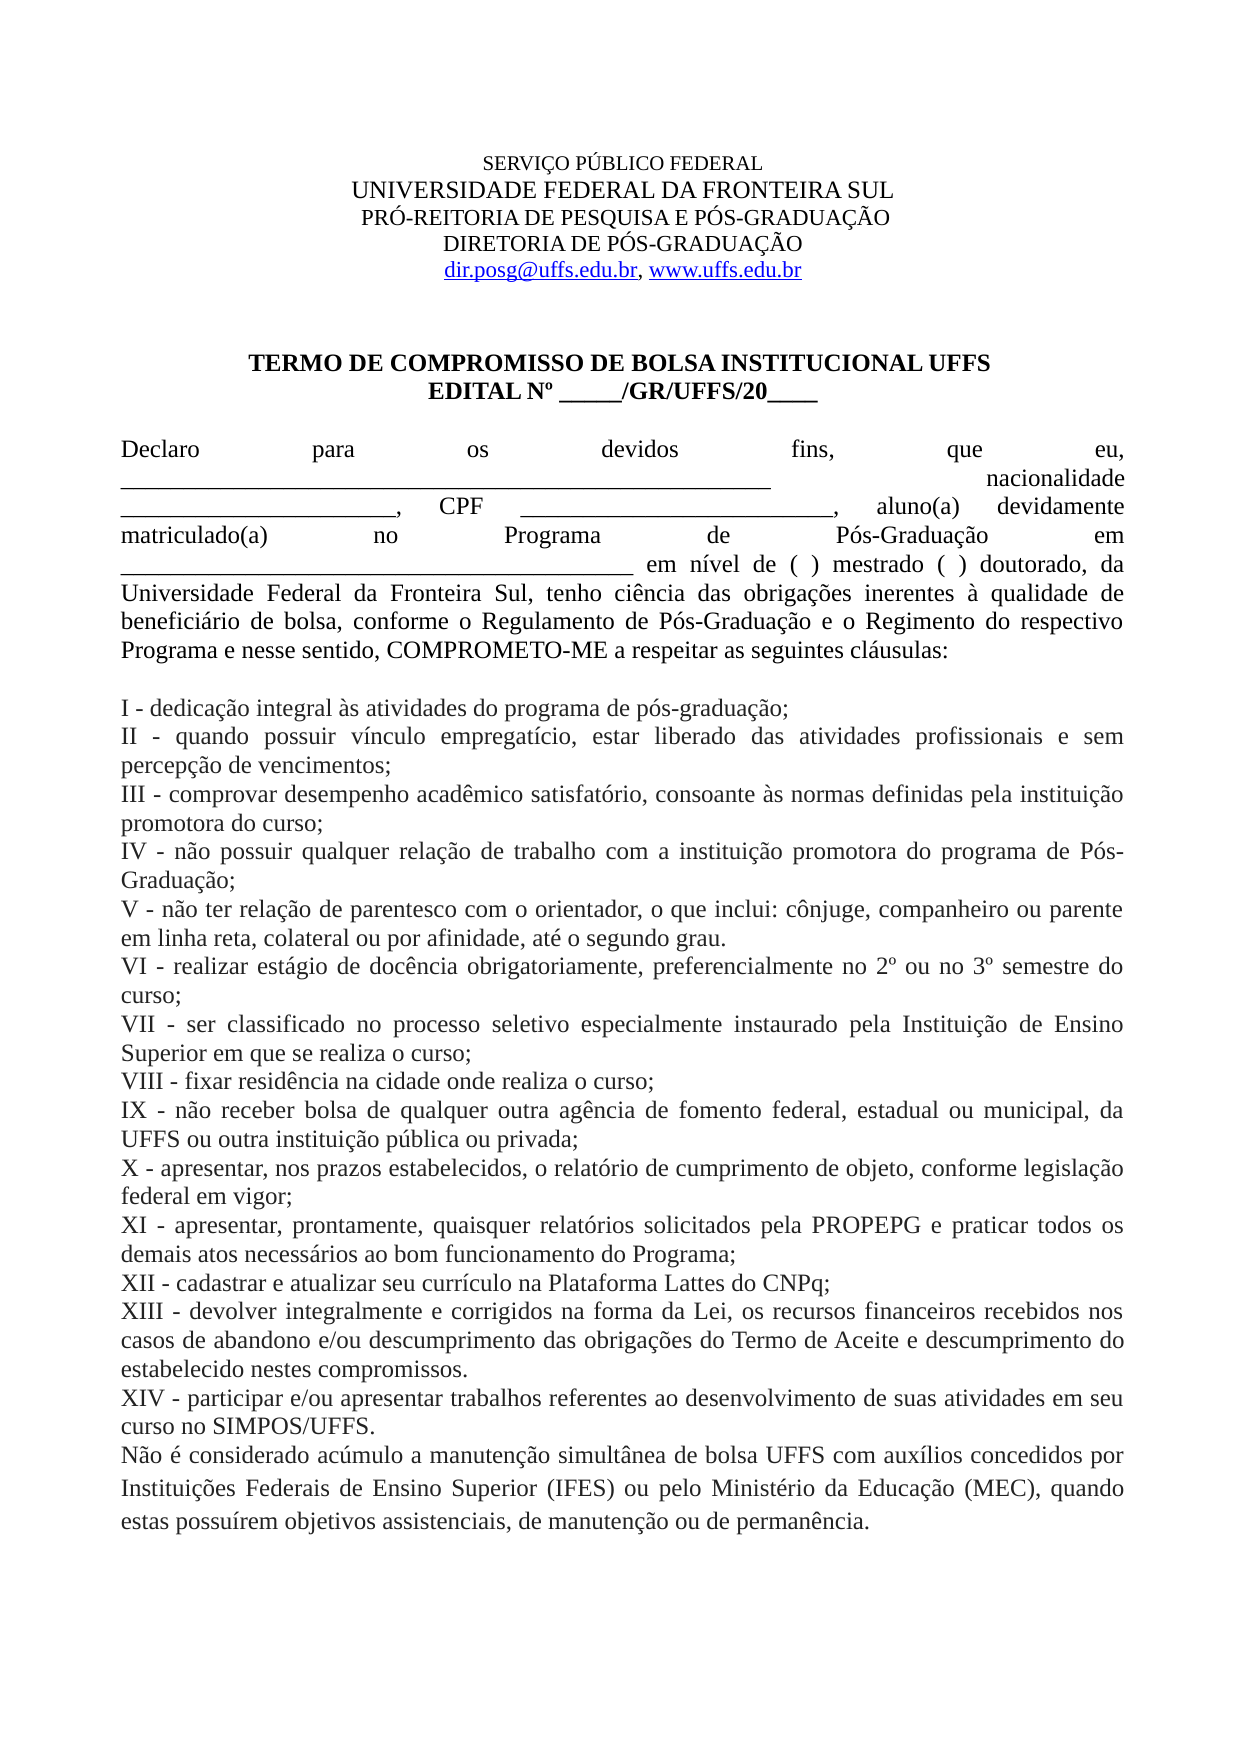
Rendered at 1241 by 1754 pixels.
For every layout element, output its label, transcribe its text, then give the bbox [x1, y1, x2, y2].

text XIII - devolver integralmente e corrigidos na forma da Lei, os recursos financeiros recebidos nos casos de abandono e/ou descumprimento das obrigações do Termo de Aceite e descumprimento do estabelecido nestes compromissos. [121, 1296, 1125, 1383]
text VIII - fixar residência na cidade onde realiza o curso; [121, 1066, 1125, 1095]
text VI - realizar estágio de docência obrigatoriamente, preferencialmente no 2º ou no 3º semestre do curso; [121, 951, 1125, 1009]
text IV - não possuir qualquer relação de trabalho com a instituição promotora do programa de Pós-Graduação; [121, 836, 1125, 894]
text XI - apresentar, prontamente, quaisquer relatórios solicitados pela PROPEPG e praticar todos os demais atos necessários ao bom funcionamento do Programa; [121, 1210, 1125, 1268]
text III - comprovar desempenho acadêmico satisfatório, consoante às normas definidas pela instituição promotora do curso; [121, 779, 1125, 836]
text I - dedicação integral às atividades do programa de pós-graduação; [121, 693, 1125, 721]
text EDITAL Nº _____/GR/UFFS/20____ [121, 376, 1125, 405]
text V - não ter relação de parentesco com o orientador, o que inclui: cônjuge, companheiro ou parente em linha reta, colateral ou por afinidade, até o segundo grau. [121, 894, 1125, 951]
text IX - não receber bolsa de qualquer outra agência de fomento federal, estadual ou municipal, da UFFS ou outra instituição pública ou privada; [121, 1095, 1125, 1153]
text X - apresentar, nos prazos estabelecidos, o relatório de cumprimento de objeto, conforme legislação federal em vigor; [121, 1153, 1125, 1210]
text VII - ser classificado no processo seletivo especialmente instaurado pela Instituição de Ensino Superior em que se realiza o curso; [121, 1009, 1125, 1066]
text Declaro para os devidos fins, que eu, ____________________________________________________ nacionalidade ______________________, CPF _________________________, aluno(a) devidamente matriculado(a) no Programa de Pós-Graduação em _________________________________________ em nível de ( ) mestrado ( ) doutorado, da Universidade Federal da Fronteira Sul, tenho ciência das obrigações inerentes à qualidade de beneficiário de bolsa, conforme o Regulamento de Pós-Graduação e o Regimento do respectivo Programa e nesse sentido, COMPROMETO-ME a respeitar as seguintes cláusulas: [121, 434, 1125, 664]
text Não é considerado acúmulo a manutenção simultânea de bolsa UFFS com auxílios concedidos por Instituições Federais de Ensino Superior (IFES) ou pelo Ministério da Educação (MEC), quando estas possuírem objetivos assistenciais, de manutenção ou de permanência. [121, 1440, 1125, 1535]
text XII - cadastrar e atualizar seu currículo na Plataforma Lattes do CNPq; [121, 1268, 1125, 1296]
text XIV - participar e/ou apresentar trabalhos referentes ao desenvolvimento de suas atividades em seu curso no SIMPOS/UFFS. [121, 1383, 1125, 1440]
text II - quando possuir vínculo empregatício, estar liberado das atividades profissionais e sem percepção de vencimentos; [121, 721, 1125, 779]
text TERMO DE COMPROMISSO DE BOLSA INSTITUCIONAL UFFS [121, 348, 1125, 376]
